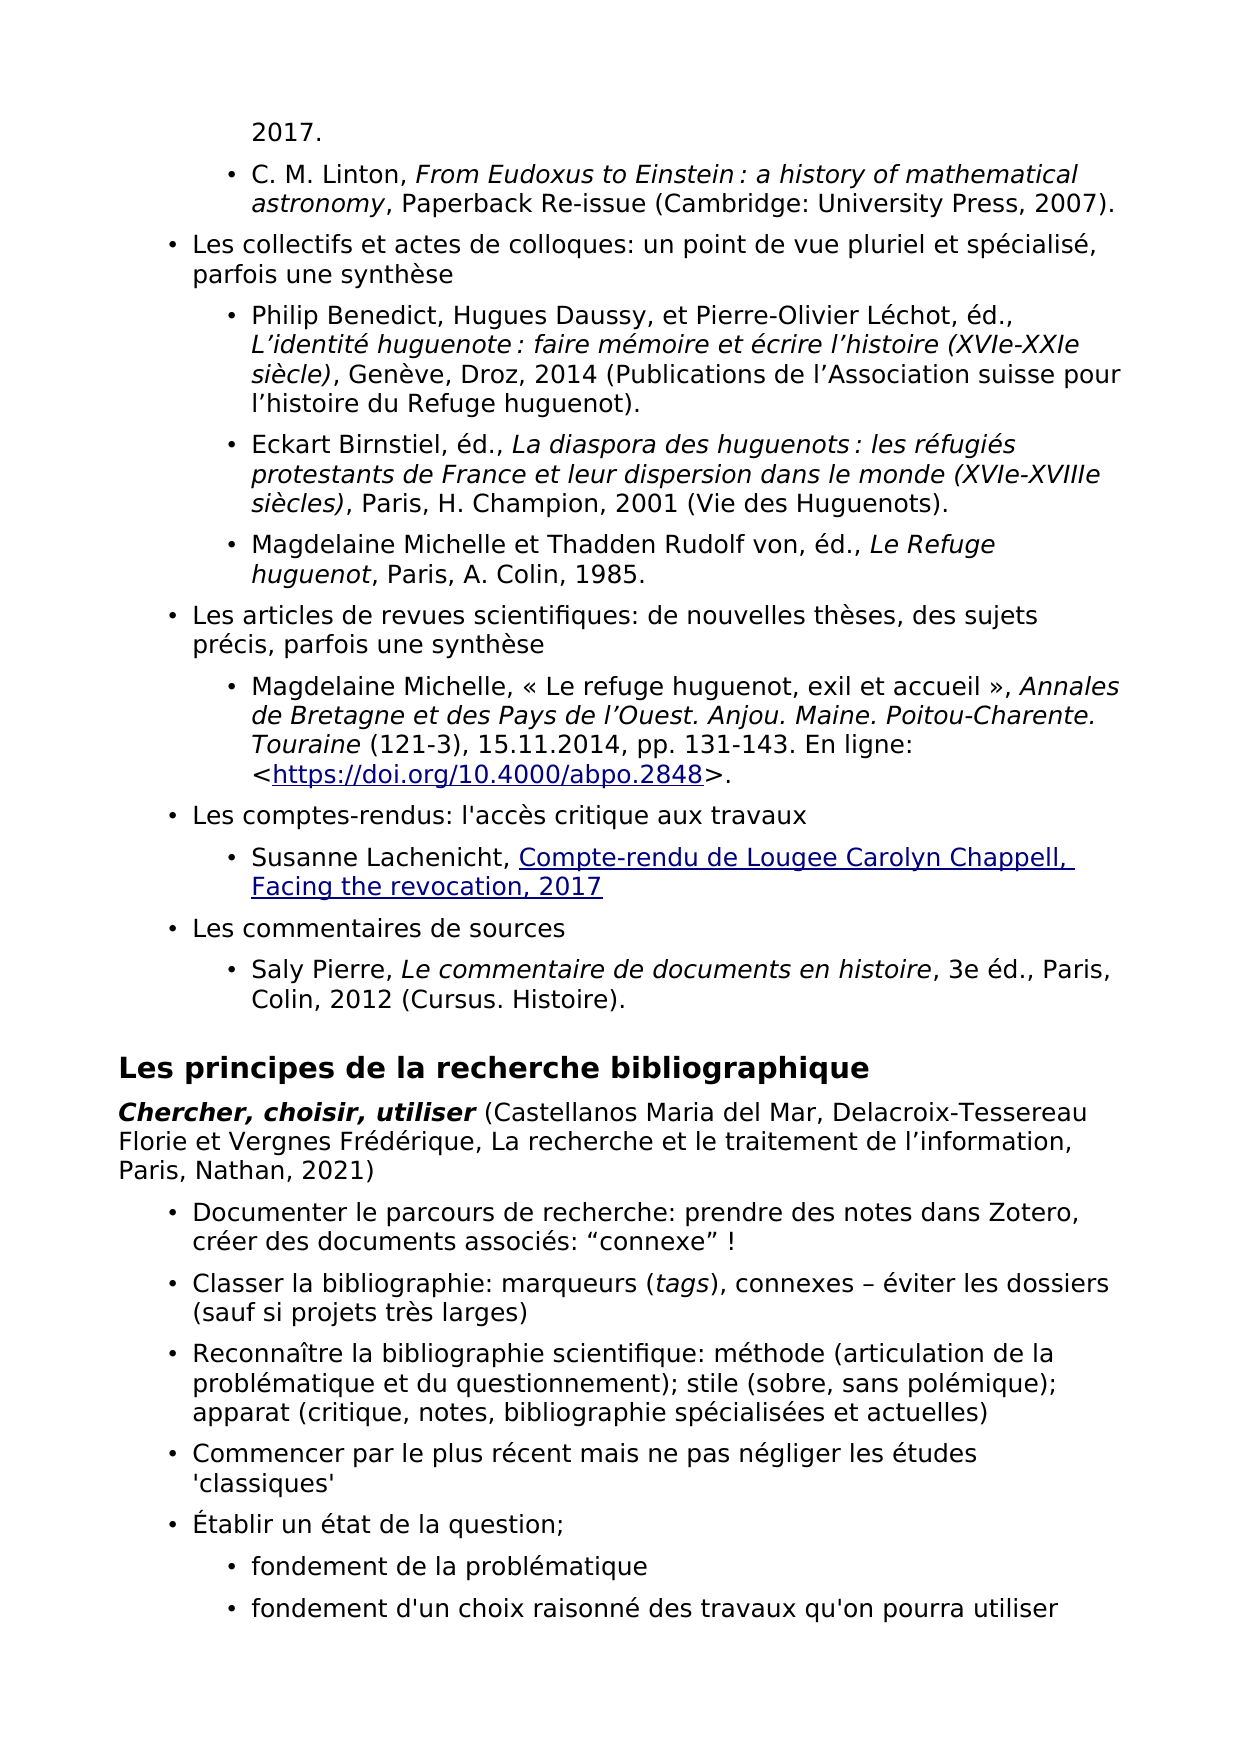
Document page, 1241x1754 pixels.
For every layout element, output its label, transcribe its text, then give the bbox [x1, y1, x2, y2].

list Établir un état de la question; [177, 1510, 1122, 1539]
list Philip Benedict, Hugues Daussy, et Pierre-Olivier Léchot, éd., L’identité huguenote : faire mémoire et écrire l’histoire (XVIe-XXIe siècle), Genève, Droz, 2014 (Publications de l’Association suisse pour l’histoire du Refuge huguenot). [236, 301, 1122, 418]
list Saly Pierre, Le commentaire de documents en histoire, 3e éd., Paris, Colin, 2012 (Cursus. Histoire). [236, 956, 1122, 1014]
list Reconnaître la bibliographie scientifique: méthode (articulation de la problématique et du questionnement); stile (sobre, sans polémique); apparat (critique, notes, bibliographie spécialisées et actuelles) [177, 1339, 1122, 1427]
list Documenter le parcours de recherche: prendre des notes dans Zotero, créer des documents associés: “connexe” ! [177, 1198, 1122, 1256]
list fondement d'un choix raisonné des travaux qu'on pourra utiliser [236, 1594, 1122, 1623]
text Chercher, choisir, utiliser (Castellanos Maria del Mar, Delacroix-Tessereau Florie et Vergnes Frédérique, La recherche et le traitement de l’information, Paris, Nathan, 2021) [118, 1098, 1122, 1185]
list fondement de la problématique [236, 1552, 1122, 1581]
list Les collectifs et actes de colloques: un point de vue pluriel et spécialisé, parfois une synthèse [177, 231, 1122, 289]
list Magdelaine Michelle, « Le refuge huguenot, exil et accueil », Annales de Bretagne et des Pays de l’Ouest. Anjou. Maine. Poitou-Charente. Touraine (121‑3), 15.11.2014, pp. 131‑143. En ligne: <https://doi.org/10.4000/abpo.2848>. [236, 672, 1122, 789]
subtitle Les principes de la recherche bibliographique [118, 1051, 1122, 1085]
list Susanne Lachenicht, Compte-rendu de Lougee Carolyn Chappell, Facing the revocation, 2017 [236, 843, 1122, 901]
list C. M. Linton, From Eudoxus to Einstein : a history of mathematical astronomy, Paperback Re-issue (Cambridge: University Press, 2007). [236, 160, 1122, 218]
list Commencer par le plus récent mais ne pas négliger les études 'classiques' [177, 1439, 1122, 1498]
list Magdelaine Michelle et Thadden Rudolf von, éd., Le Refuge huguenot, Paris, A. Colin, 1985. [236, 531, 1122, 589]
list Les articles de revues scientifiques: de nouvelles thèses, des sujets précis, parfois une synthèse [177, 601, 1122, 660]
list 2017. [236, 118, 1122, 147]
list Classer la bibliographie: marqueurs (tags), connexes – éviter les dossiers (sauf si projets très larges) [177, 1269, 1122, 1327]
list Les commentaires de sources [177, 914, 1122, 943]
list Eckart Birnstiel, éd., La diaspora des huguenots : les réfugiés protestants de France et leur dispersion dans le monde (XVIe-XVIIIe siècles), Paris, H. Champion, 2001 (Vie des Huguenots). [236, 431, 1122, 518]
list Les comptes-rendus: l'accès critique aux travaux [177, 801, 1122, 831]
